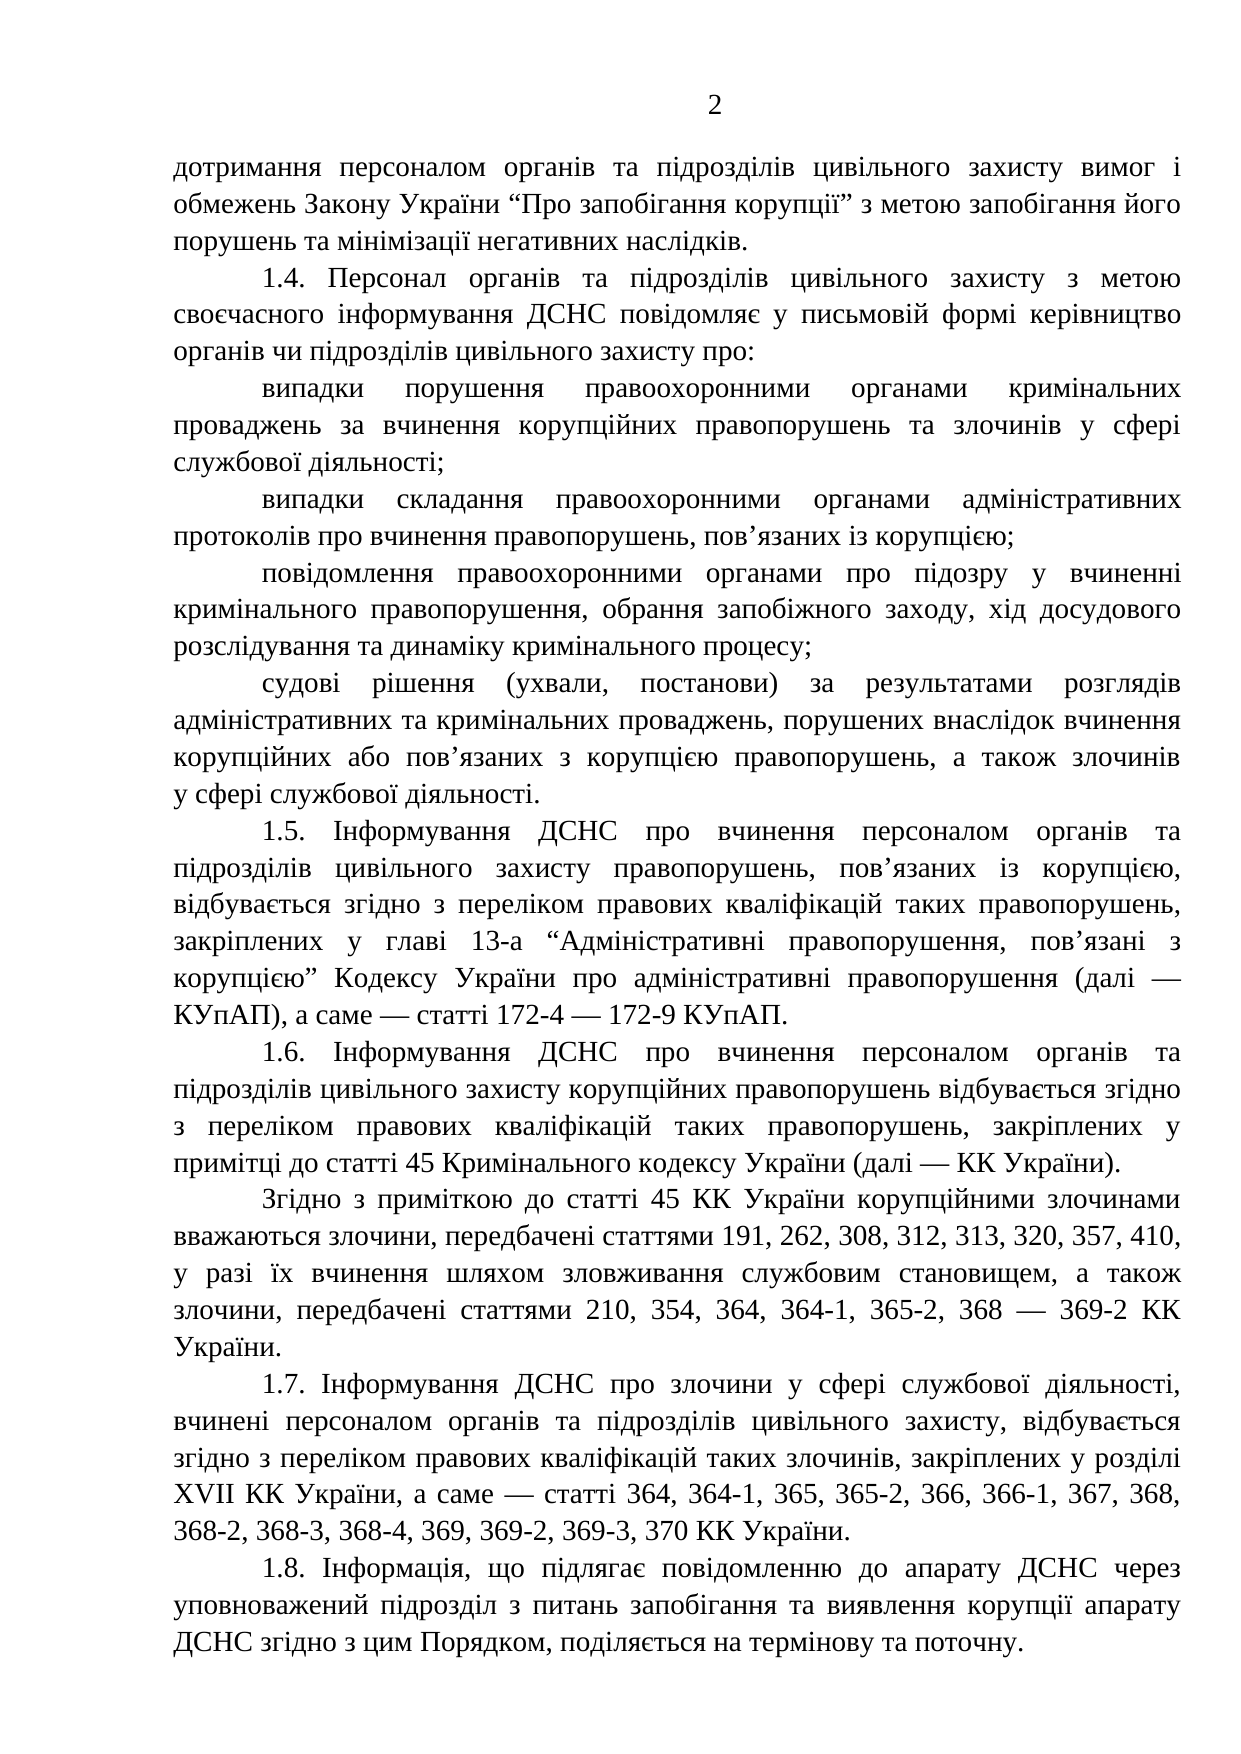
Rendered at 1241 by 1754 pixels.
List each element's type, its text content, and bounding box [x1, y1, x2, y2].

text 1.6. Інформування ДСНС про вчинення персоналом органів та підрозділів цивільного захисту корупційних правопорушень відбувається згідно з переліком правових кваліфікацій таких правопорушень, закріплених у примітці до статті 45 Кримінального кодексу України (далі — КК України). [173, 1034, 1182, 1178]
text 1.5. Інформування ДСНС про вчинення персоналом органів та підрозділів цивільного захисту правопорушень, пов’язаних із корупцією, відбувається згідно з переліком правових кваліфікацій таких правопорушень, закріплених у главі 13-а “Адміністративні правопорушення, пов’язані з корупцією” Кодексу України про адміністративні правопорушення (далі — КУпАП), а саме — статті 172-4 — 172-9 КУпАП. [173, 813, 1182, 1031]
text 1.8. Інформація, що підлягає повідомленню до апарату ДСНС через уповноважений підрозділ з питань запобігання та виявлення корупції апарату ДСНС згідно з цим Порядком, поділяється на термінову та поточну. [173, 1550, 1182, 1658]
text випадки порушення правоохоронними органами кримінальних проваджень за вчинення корупційних правопорушень та злочинів у сфері службової діяльності; [173, 370, 1182, 478]
text Згідно з приміткою до статті 45 КК України корупційними злочинами вважаються злочини, передбачені статтями 191, 262, 308, 312, 313, 320, 357, 410, у разі їх вчинення шляхом зловживання службовим становищем, а також злочини, передбачені статтями 210, 354, 364, 364-1, 365-2, 368 — 369-2 КК України. [173, 1182, 1182, 1363]
text дотримання персоналом органів та підрозділів цивільного захисту вимог і обмежень Закону України “Про запобігання корупції” з метою запобігання його порушень та мінімізації негативних наслідків. [173, 149, 1182, 256]
text 1.7. Інформування ДСНС про злочини у сфері службової діяльності, вчинені персоналом органів та підрозділів цивільного захисту, відбувається згідно з переліком правових кваліфікацій таких злочинів, закріплених у розділі XVII КК України, а саме — статті 364, 364-1, 365, 365-2, 366, 366-1, 367, 368, 368-2, 368-3, 368-4, 369, 369-2, 369-3, 370 КК України. [173, 1366, 1182, 1547]
text випадки складання правоохоронними органами адміністративних протоколів про вчинення правопорушень, пов’язаних із корупцією; [173, 481, 1182, 551]
text 1.4. Персонал органів та підрозділів цивільного захисту з метою своєчасного інформування ДСНС повідомляє у письмовій формі керівництво органів чи підрозділів цивільного захисту про: [173, 260, 1182, 367]
text повідомлення правоохоронними органами про підозру у вчиненні кримінального правопорушення, обрання запобіжного заходу, хід досудового розслідування та динаміку кримінального процесу; [173, 555, 1182, 662]
text судові рішення (ухвали, постанови) за результатами розглядів адміністративних та кримінальних проваджень, порушених внаслідок вчинення корупційних або пов’язаних з корупцією правопорушень, а також злочинів у сфері службової діяльності. [173, 665, 1182, 809]
